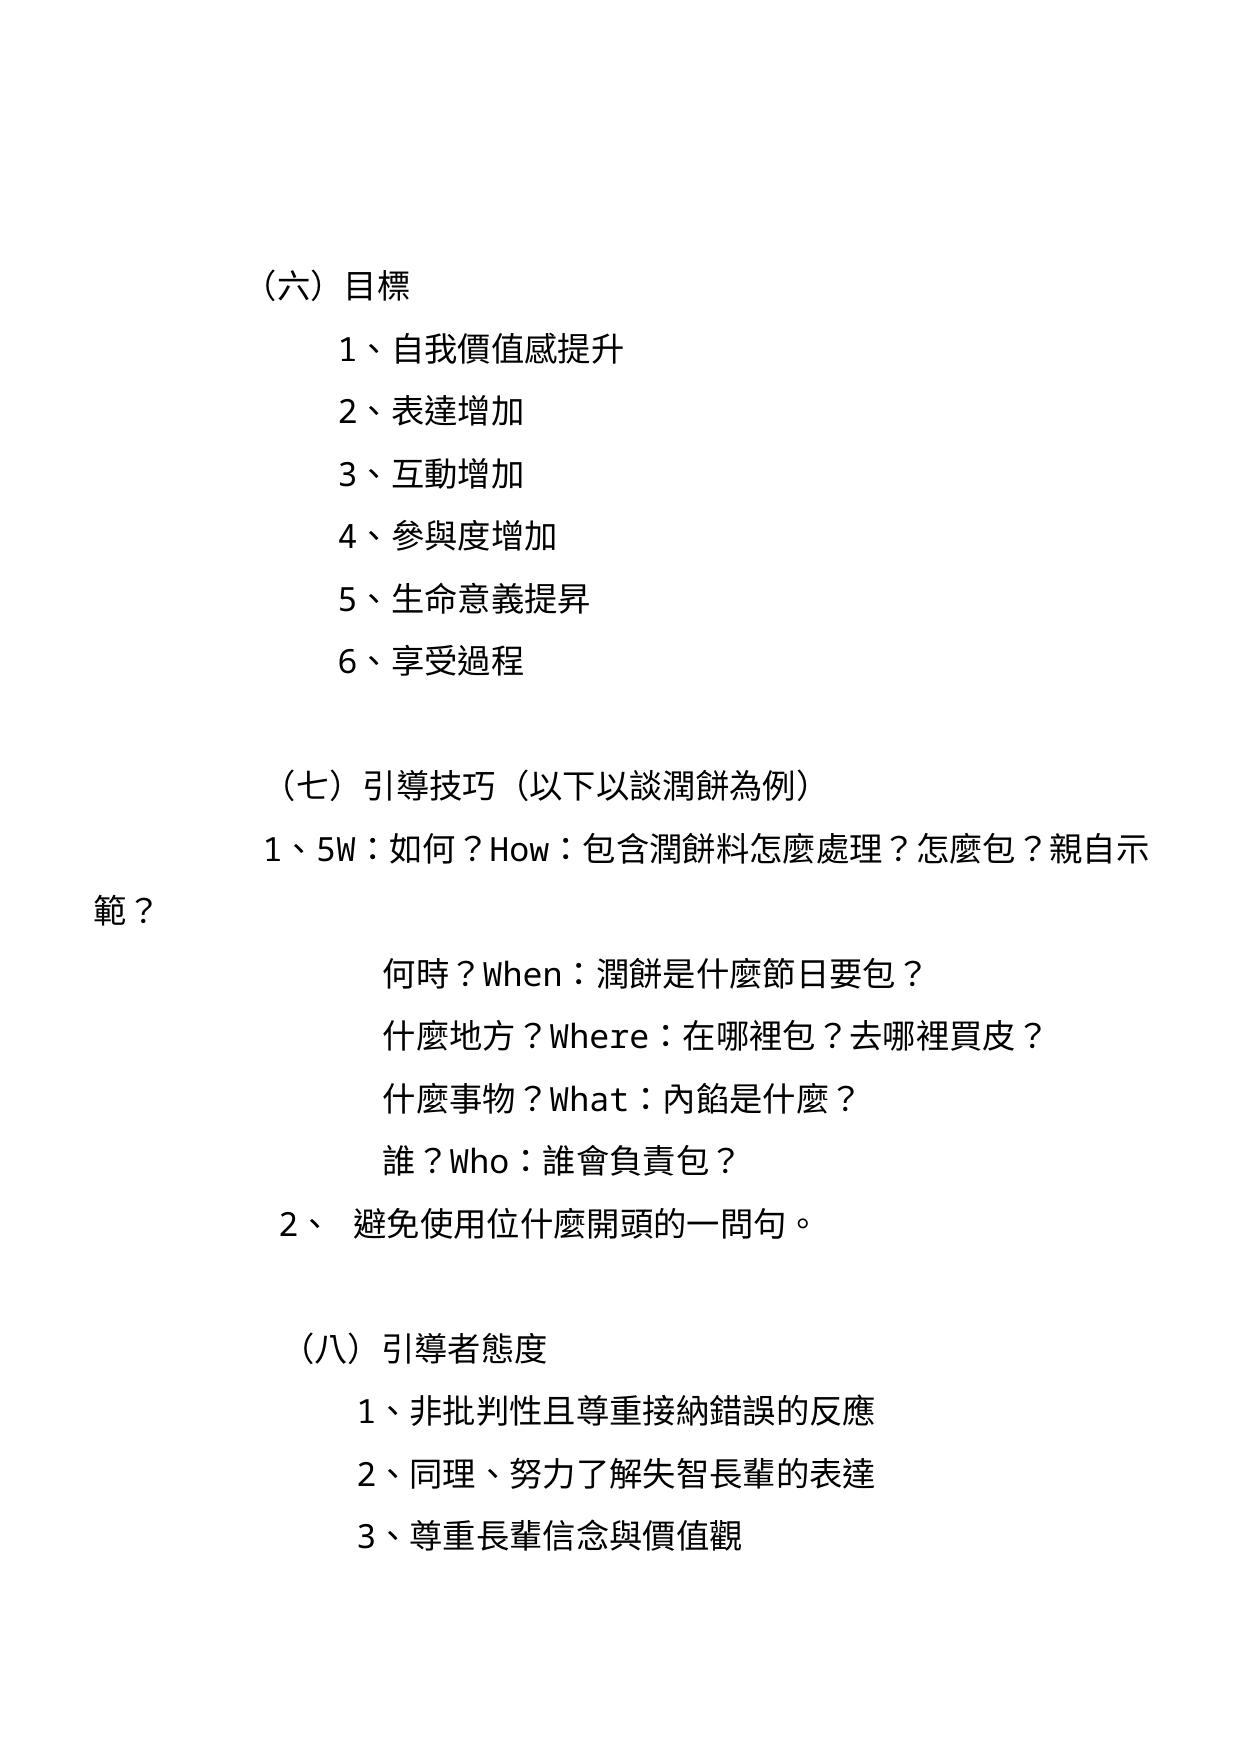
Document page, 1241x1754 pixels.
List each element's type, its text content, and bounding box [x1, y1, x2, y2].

text 2、表達增加 [94, 368, 1162, 430]
text 6、享受過程 [94, 618, 1162, 680]
list 避免使用位什麼開頭的一問句。 [278, 1180, 1162, 1243]
text 4、參與度增加 [94, 493, 1162, 555]
text （七）引導技巧（以下以談潤餅為例） [94, 743, 1162, 805]
text 什麼地方？Where：在哪裡包？去哪裡買皮？ [94, 993, 1162, 1055]
text 1、非批判性且尊重接納錯誤的反應 [94, 1368, 1162, 1430]
text 2、同理、努力了解失智長輩的表達 [94, 1430, 1162, 1493]
text 1、5W：如何？How：包含潤餅料怎麼處理？怎麼包？親自示範？ [94, 805, 1162, 930]
text 3、尊重長輩信念與價值觀 [94, 1493, 1162, 1555]
text （八）引導者態度 [94, 1305, 1162, 1368]
text 什麼事物？What：內餡是什麼？ [94, 1055, 1162, 1118]
text （六）目標 [94, 243, 1162, 305]
text 3、互動增加 [94, 430, 1162, 493]
text 何時？When：潤餅是什麼節日要包？ [94, 930, 1162, 993]
text 1、自我價值感提升 [94, 305, 1162, 368]
text 5、生命意義提昇 [94, 555, 1162, 618]
text 誰？Who：誰會負責包？ [94, 1118, 1162, 1180]
